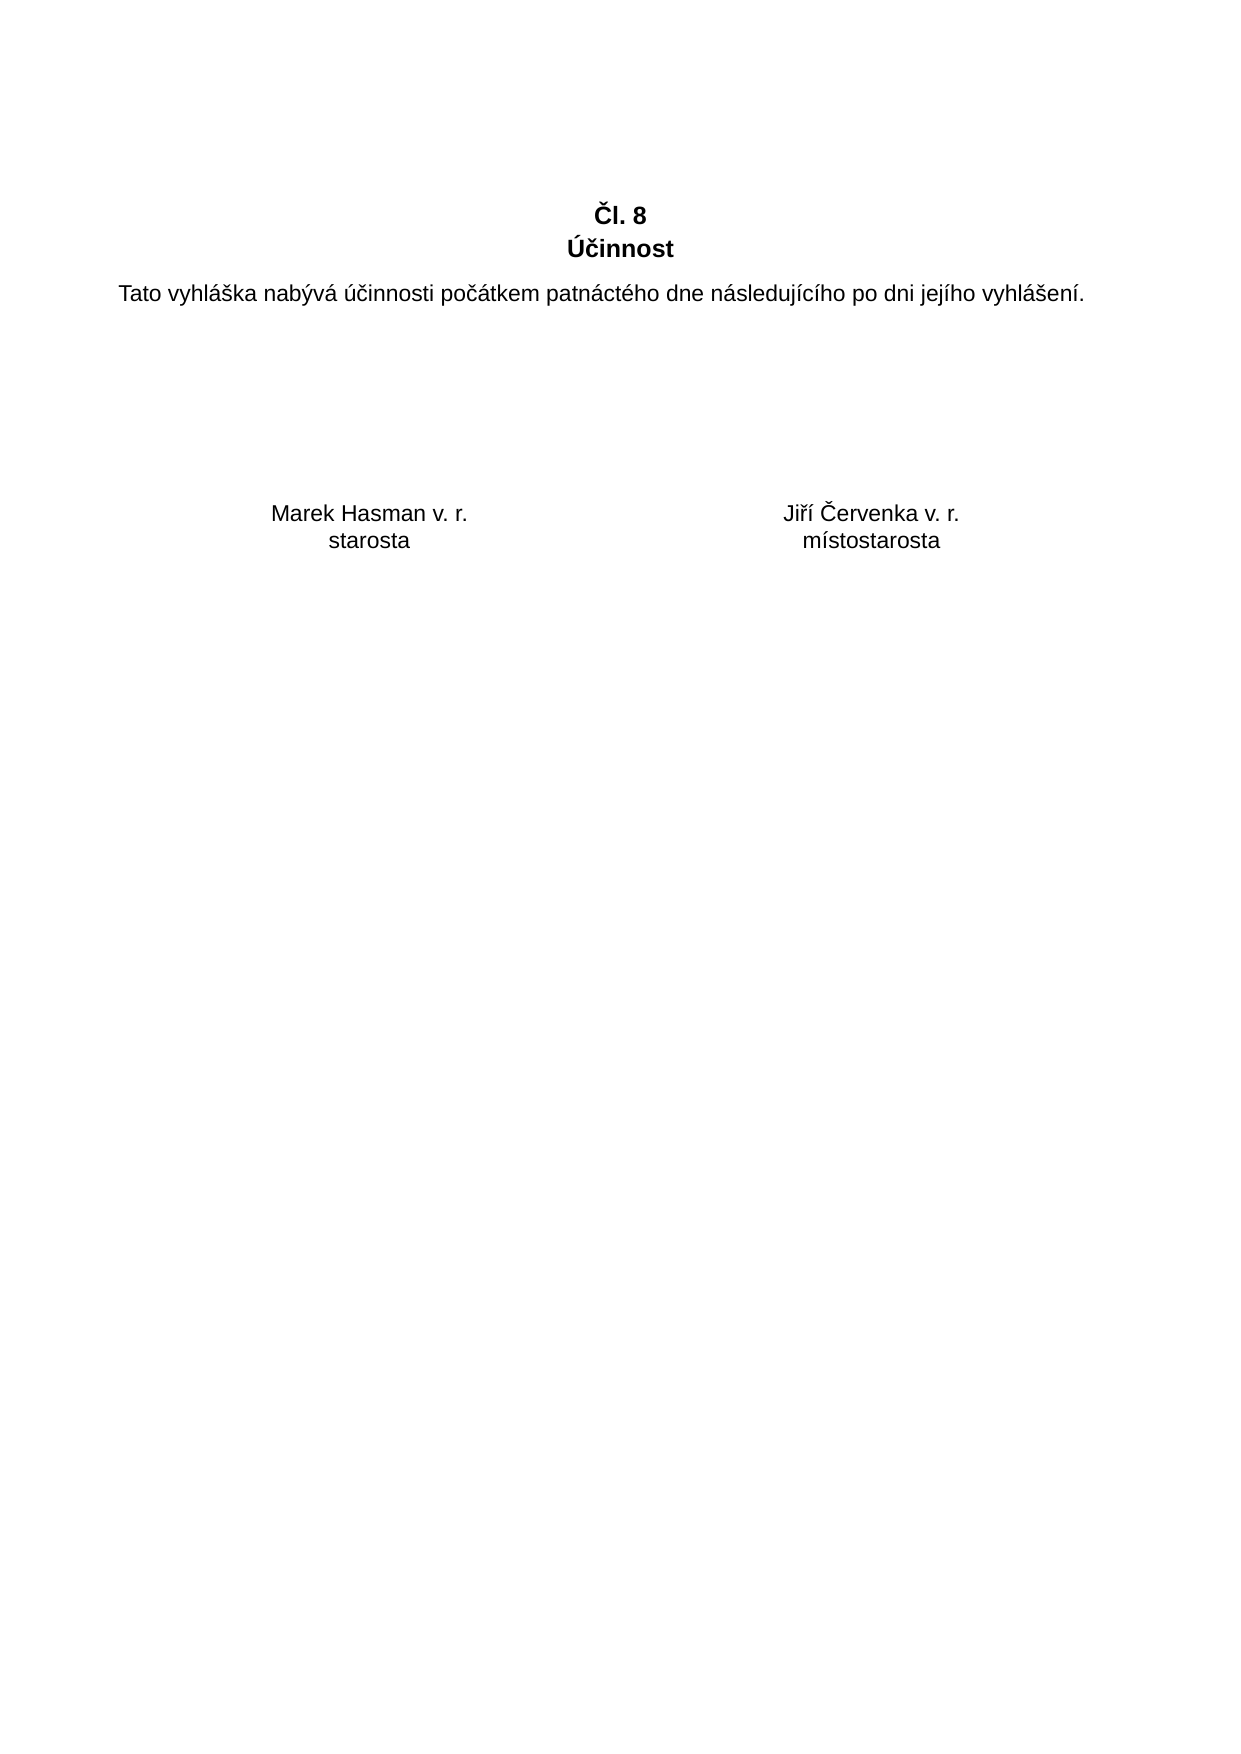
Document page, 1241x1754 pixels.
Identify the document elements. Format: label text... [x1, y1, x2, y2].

table_cell [118, 559, 620, 677]
table_cell [620, 559, 1122, 677]
table_header Jiří Červenka v. r. místostarosta [620, 441, 1122, 559]
table_header Marek Hasman v. r. starosta [118, 441, 620, 559]
subtitle Čl. 8 Účinnost [118, 201, 1122, 263]
text Tato vyhláška nabývá účinnosti počátkem patnáctého dne následujícího po dni jejího vyhlášení. [118, 280, 1122, 306]
